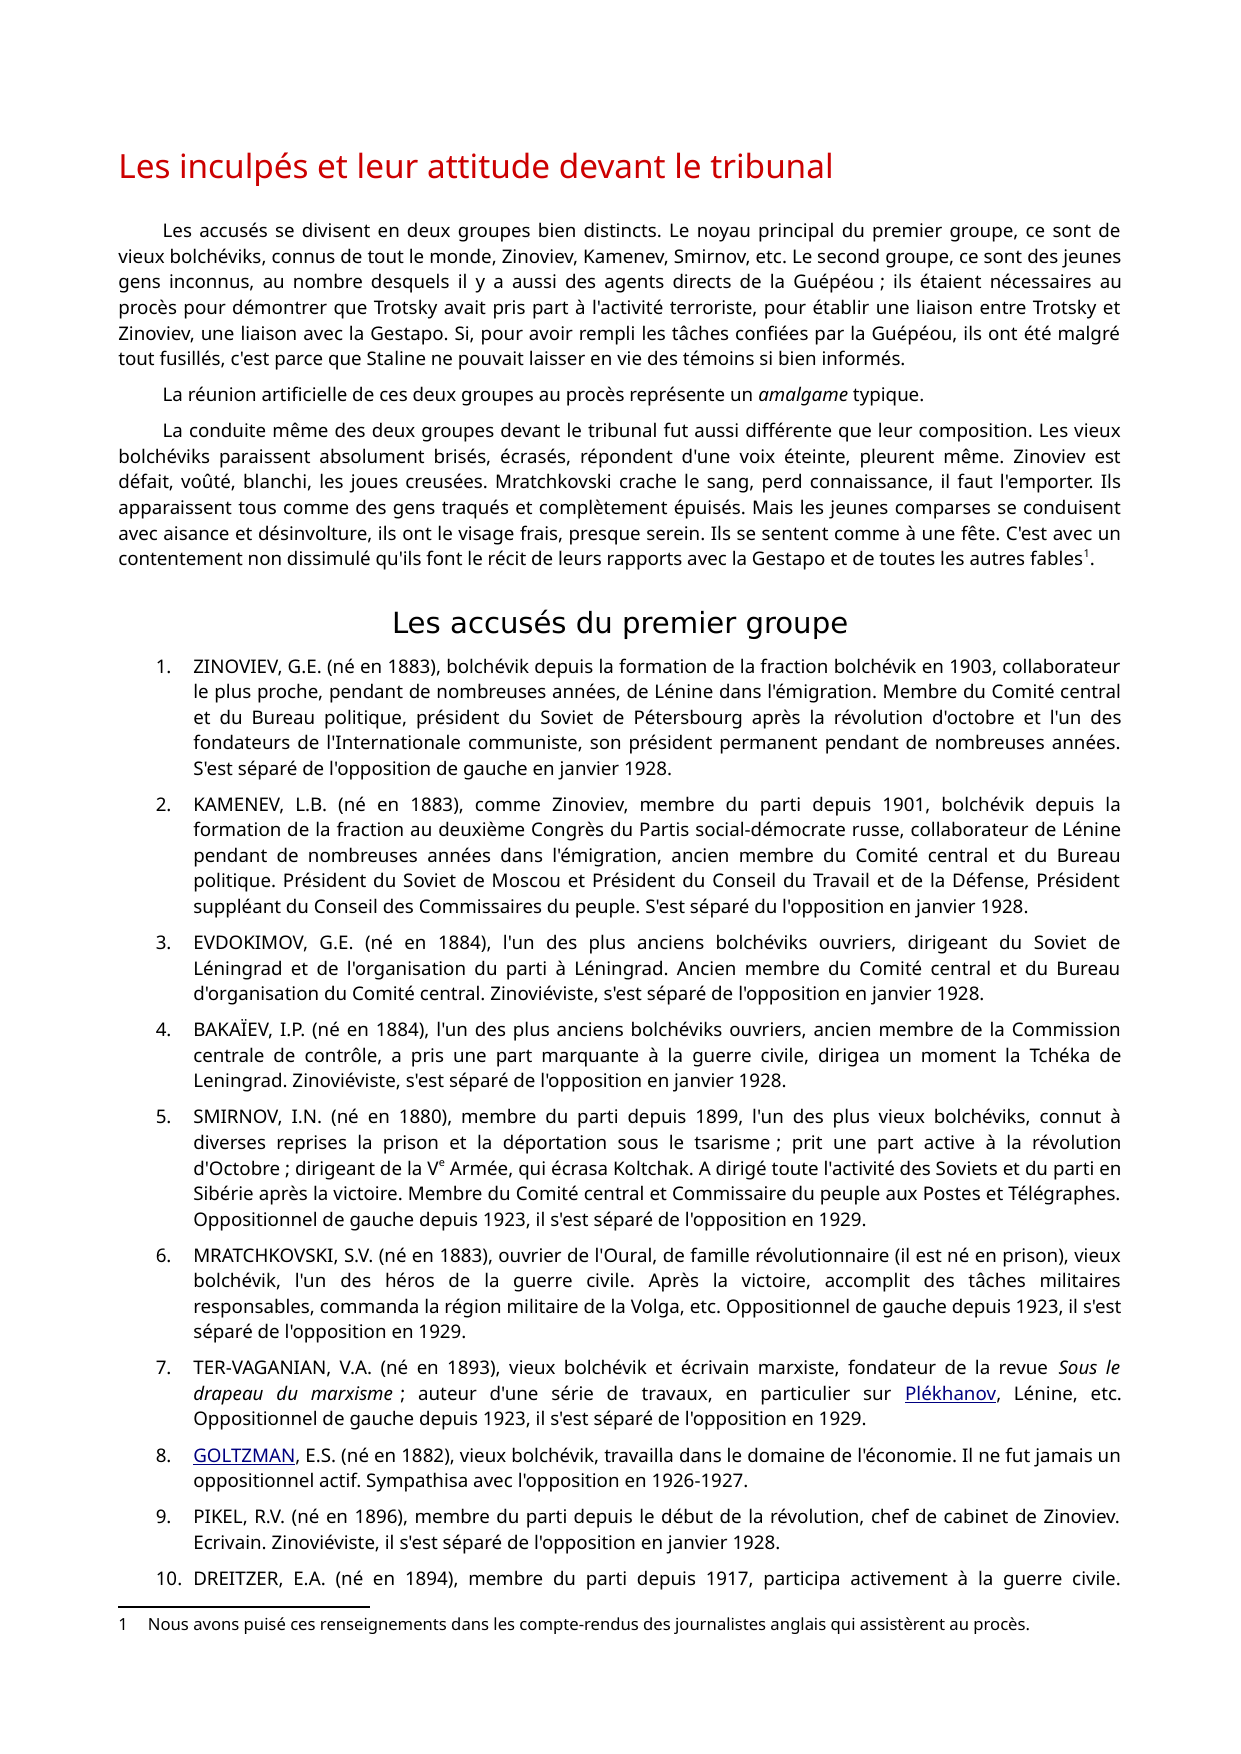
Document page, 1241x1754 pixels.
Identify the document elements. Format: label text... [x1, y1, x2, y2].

list BAKAÏEV, I.P. (né en 1884), l'un des plus anciens bolchéviks ouvriers, ancien membre de la Commission centrale de contrôle, a pris une part marquante à la guerre civile, dirigea un moment la Tchéka de Leningrad. Zinoviéviste, s'est séparé de l'opposition en janvier 1928. [156, 1017, 1122, 1093]
list ZINOVIEV, G.E. (né en 1883), bolchévik depuis la formation de la fraction bolchévik en 1903, collaborateur le plus proche, pendant de nombreuses années, de Lénine dans l'émigration. Membre du Comité central et du Bureau politique, président du Soviet de Pétersbourg après la révolution d'octobre et l'un des fondateurs de l'Internationale communiste, son président permanent pendant de nombreuses années. S'est séparé de l'opposition de gauche en janvier 1928. [156, 653, 1122, 781]
list GOLTZMAN, E.S. (né en 1882), vieux bolchévik, travailla dans le domaine de l'économie. Il ne fut jamais un oppositionnel actif. Sympathisa avec l'opposition en 1926-1927. [156, 1442, 1122, 1493]
list SMIRNOV, I.N. (né en 1880), membre du parti depuis 1899, l'un des plus vieux bolchéviks, connut à diverses reprises la prison et la déportation sous le tsarisme ; prit une part active à la révolution d'Octobre ; dirigeant de la Ve Armée, qui écrasa Koltchak. A dirigé toute l'activité des Soviets et du parti en Sibérie après la victoire. Membre du Comité central et Commissaire du peuple aux Postes et Télégraphes. Oppositionnel de gauche depuis 1923, il s'est séparé de l'opposition en 1929. [156, 1104, 1122, 1231]
subtitle Les accusés du premier groupe [118, 606, 1122, 640]
list MRATCHKOVSKI, S.V. (né en 1883), ouvrier de l'Oural, de famille révolutionnaire (il est né en prison), vieux bolchévik, l'un des héros de la guerre civile. Après la victoire, accomplit des tâches militaires responsables, commanda la région militaire de la Volga, etc. Oppositionnel de gauche depuis 1923, il s'est séparé de l'opposition en 1929. [156, 1242, 1122, 1344]
list EVDOKIMOV, G.E. (né en 1884), l'un des plus anciens bolchéviks ouvriers, dirigeant du Soviet de Léningrad et de l'organisation du parti à Léningrad. Ancien membre du Comité central et du Bureau d'organisation du Comité central. Zinoviéviste, s'est séparé de l'opposition en janvier 1928. [156, 929, 1122, 1006]
subtitle Les inculpés et leur attitude devant le tribunal [118, 143, 1122, 188]
list DREITZER, E.A. (né en 1894), membre du parti depuis 1917, participa activement à la guerre civile. [156, 1565, 1122, 1591]
list PIKEL, R.V. (né en 1896), membre du parti depuis le début de la révolution, chef de cabinet de Zinoviev. Ecrivain. Zinoviéviste, il s'est séparé de l'opposition en janvier 1928. [156, 1503, 1122, 1554]
text La conduite même des deux groupes devant le tribunal fut aussi différente que leur composition. Les vieux bolchéviks paraissent absolument brisés, écrasés, répondent d'une voix éteinte, pleurent même. Zinoviev est défait, voûté, blanchi, les joues creusées. Mratchkovski crache le sang, perd connaissance, il faut l'emporter. Ils apparaissent tous comme des gens traqués et complètement épuisés. Mais les jeunes comparses se conduisent avec aisance et désinvolture, ils ont le visage frais, presque serein. Ils se sentent comme à une fête. C'est avec un contentement non dissimulé qu'ils font le récit de leurs rapports avec la Gestapo et de toutes les autres fables. [118, 418, 1122, 571]
text Nous avons puisé ces renseignements dans les compte-rendus des journalistes anglais qui assistèrent au procès. [118, 1613, 1122, 1636]
list TER-VAGANIAN, V.A. (né en 1893), vieux bolchévik et écrivain marxiste, fondateur de la revue Sous le drapeau du marxisme ; auteur d'une série de travaux, en particulier sur Plékhanov, Lénine, etc. Oppositionnel de gauche depuis 1923, il s'est séparé de l'opposition en 1929. [156, 1355, 1122, 1431]
list KAMENEV, L.B. (né en 1883), comme Zinoviev, membre du parti depuis 1901, bolchévik depuis la formation de la fraction au deuxième Congrès du Partis social-démocrate russe, collaborateur de Lénine pendant de nombreuses années dans l'émigration, ancien membre du Comité central et du Bureau politique. Président du Soviet de Moscou et Président du Conseil du Travail et de la Défense, Président suppléant du Conseil des Commissaires du peuple. S'est séparé du l'opposition en janvier 1928. [156, 791, 1122, 919]
text La réunion artificielle de ces deux groupes au procès représente un amalgame typique. [118, 382, 1122, 407]
text Les accusés se divisent en deux groupes bien distincts. Le noyau principal du premier groupe, ce sont de vieux bolchéviks, connus de tout le monde, Zinoviev, Kamenev, Smirnov, etc. Le second groupe, ce sont des jeunes gens inconnus, au nombre desquels il y a aussi des agents directs de la Guépéou ; ils étaient nécessaires au procès pour démontrer que Trotsky avait pris part à l'activité terroriste, pour établir une liaison entre Trotsky et Zinoviev, une liaison avec la Gestapo. Si, pour avoir rempli les tâches confiées par la Guépéou, ils ont été malgré tout fusillés, c'est parce que Staline ne pouvait laisser en vie des témoins si bien informés. [118, 218, 1122, 371]
